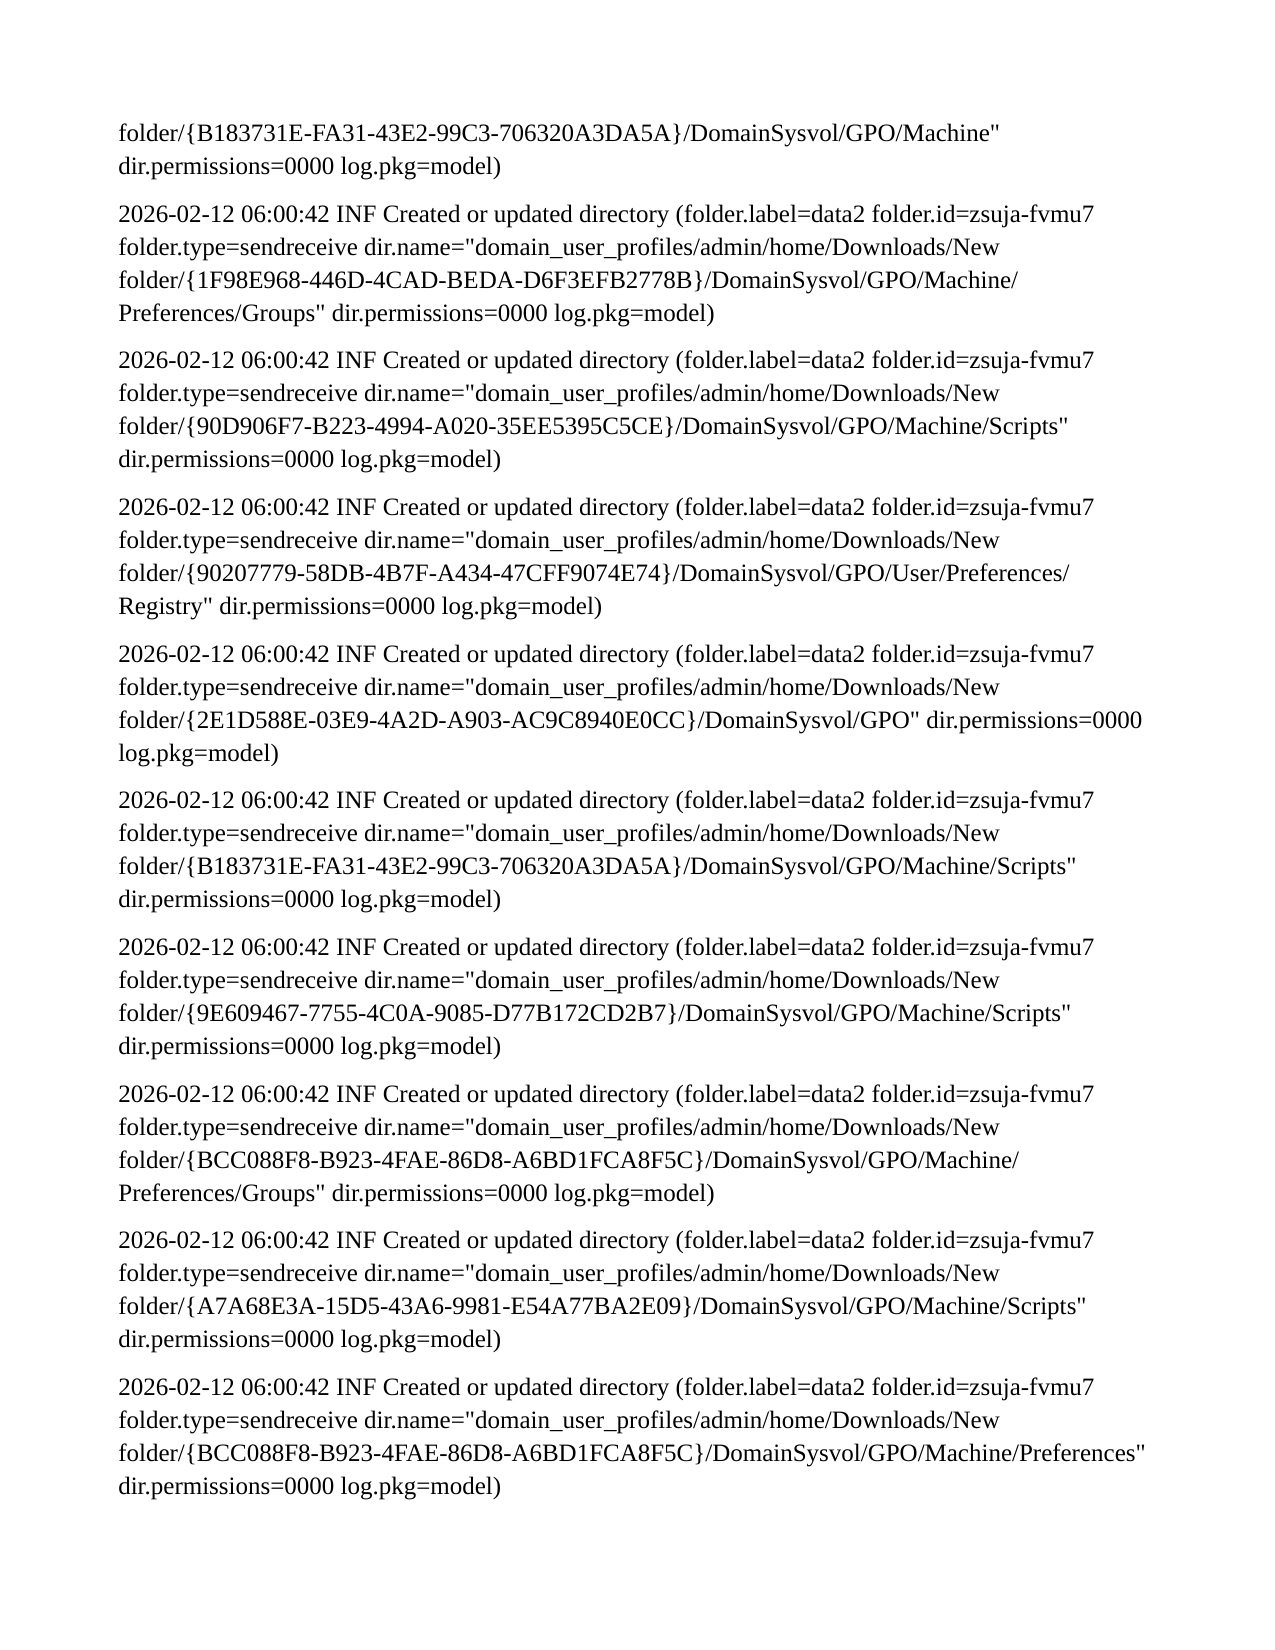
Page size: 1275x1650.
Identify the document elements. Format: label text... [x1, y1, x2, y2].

text folder/{B183731E-FA31-43E2-99C3-706320A3DA5A}/DomainSysvol/GPO/Machine" dir.permissions=0000 log.pkg=model) [118, 118, 1157, 180]
text 2026-02-12 06:00:42 INF Created or updated directory (folder.label=data2 folder.id=zsuja-fvmu7 folder.type=sendreceive dir.name="domain_user_profiles/admin/home/Downloads/New folder/{A7A68E3A-15D5-43A6-9981-E54A77BA2E09}/DomainSysvol/GPO/Machine/Scripts" dir.permissions=0000 log.pkg=model) [118, 1225, 1157, 1353]
text 2026-02-12 06:00:42 INF Created or updated directory (folder.label=data2 folder.id=zsuja-fvmu7 folder.type=sendreceive dir.name="domain_user_profiles/admin/home/Downloads/New folder/{B183731E-FA31-43E2-99C3-706320A3DA5A}/DomainSysvol/GPO/Machine/Scripts" dir.permissions=0000 log.pkg=model) [118, 785, 1157, 913]
text 2026-02-12 06:00:42 INF Created or updated directory (folder.label=data2 folder.id=zsuja-fvmu7 folder.type=sendreceive dir.name="domain_user_profiles/admin/home/Downloads/New folder/{BCC088F8-B923-4FAE-86D8-A6BD1FCA8F5C}/DomainSysvol/GPO/Machine/Preferences/Groups" dir.permissions=0000 log.pkg=model) [118, 1079, 1157, 1207]
text 2026-02-12 06:00:42 INF Created or updated directory (folder.label=data2 folder.id=zsuja-fvmu7 folder.type=sendreceive dir.name="domain_user_profiles/admin/home/Downloads/New folder/{90207779-58DB-4B7F-A434-47CFF9074E74}/DomainSysvol/GPO/User/Preferences/Registry" dir.permissions=0000 log.pkg=model) [118, 492, 1157, 620]
text 2026-02-12 06:00:42 INF Created or updated directory (folder.label=data2 folder.id=zsuja-fvmu7 folder.type=sendreceive dir.name="domain_user_profiles/admin/home/Downloads/New folder/{1F98E968-446D-4CAD-BEDA-D6F3EFB2778B}/DomainSysvol/GPO/Machine/Preferences/Groups" dir.permissions=0000 log.pkg=model) [118, 199, 1157, 327]
text 2026-02-12 06:00:42 INF Created or updated directory (folder.label=data2 folder.id=zsuja-fvmu7 folder.type=sendreceive dir.name="domain_user_profiles/admin/home/Downloads/New folder/{9E609467-7755-4C0A-9085-D77B172CD2B7}/DomainSysvol/GPO/Machine/Scripts" dir.permissions=0000 log.pkg=model) [118, 932, 1157, 1060]
text 2026-02-12 06:00:42 INF Created or updated directory (folder.label=data2 folder.id=zsuja-fvmu7 folder.type=sendreceive dir.name="domain_user_profiles/admin/home/Downloads/New folder/{90D906F7-B223-4994-A020-35EE5395C5CE}/DomainSysvol/GPO/Machine/Scripts" dir.permissions=0000 log.pkg=model) [118, 345, 1157, 473]
text 2026-02-12 06:00:42 INF Created or updated directory (folder.label=data2 folder.id=zsuja-fvmu7 folder.type=sendreceive dir.name="domain_user_profiles/admin/home/Downloads/New folder/{2E1D588E-03E9-4A2D-A903-AC9C8940E0CC}/DomainSysvol/GPO" dir.permissions=0000 log.pkg=model) [118, 639, 1157, 767]
text 2026-02-12 06:00:42 INF Created or updated directory (folder.label=data2 folder.id=zsuja-fvmu7 folder.type=sendreceive dir.name="domain_user_profiles/admin/home/Downloads/New folder/{BCC088F8-B923-4FAE-86D8-A6BD1FCA8F5C}/DomainSysvol/GPO/Machine/Preferences" dir.permissions=0000 log.pkg=model) [118, 1372, 1157, 1500]
